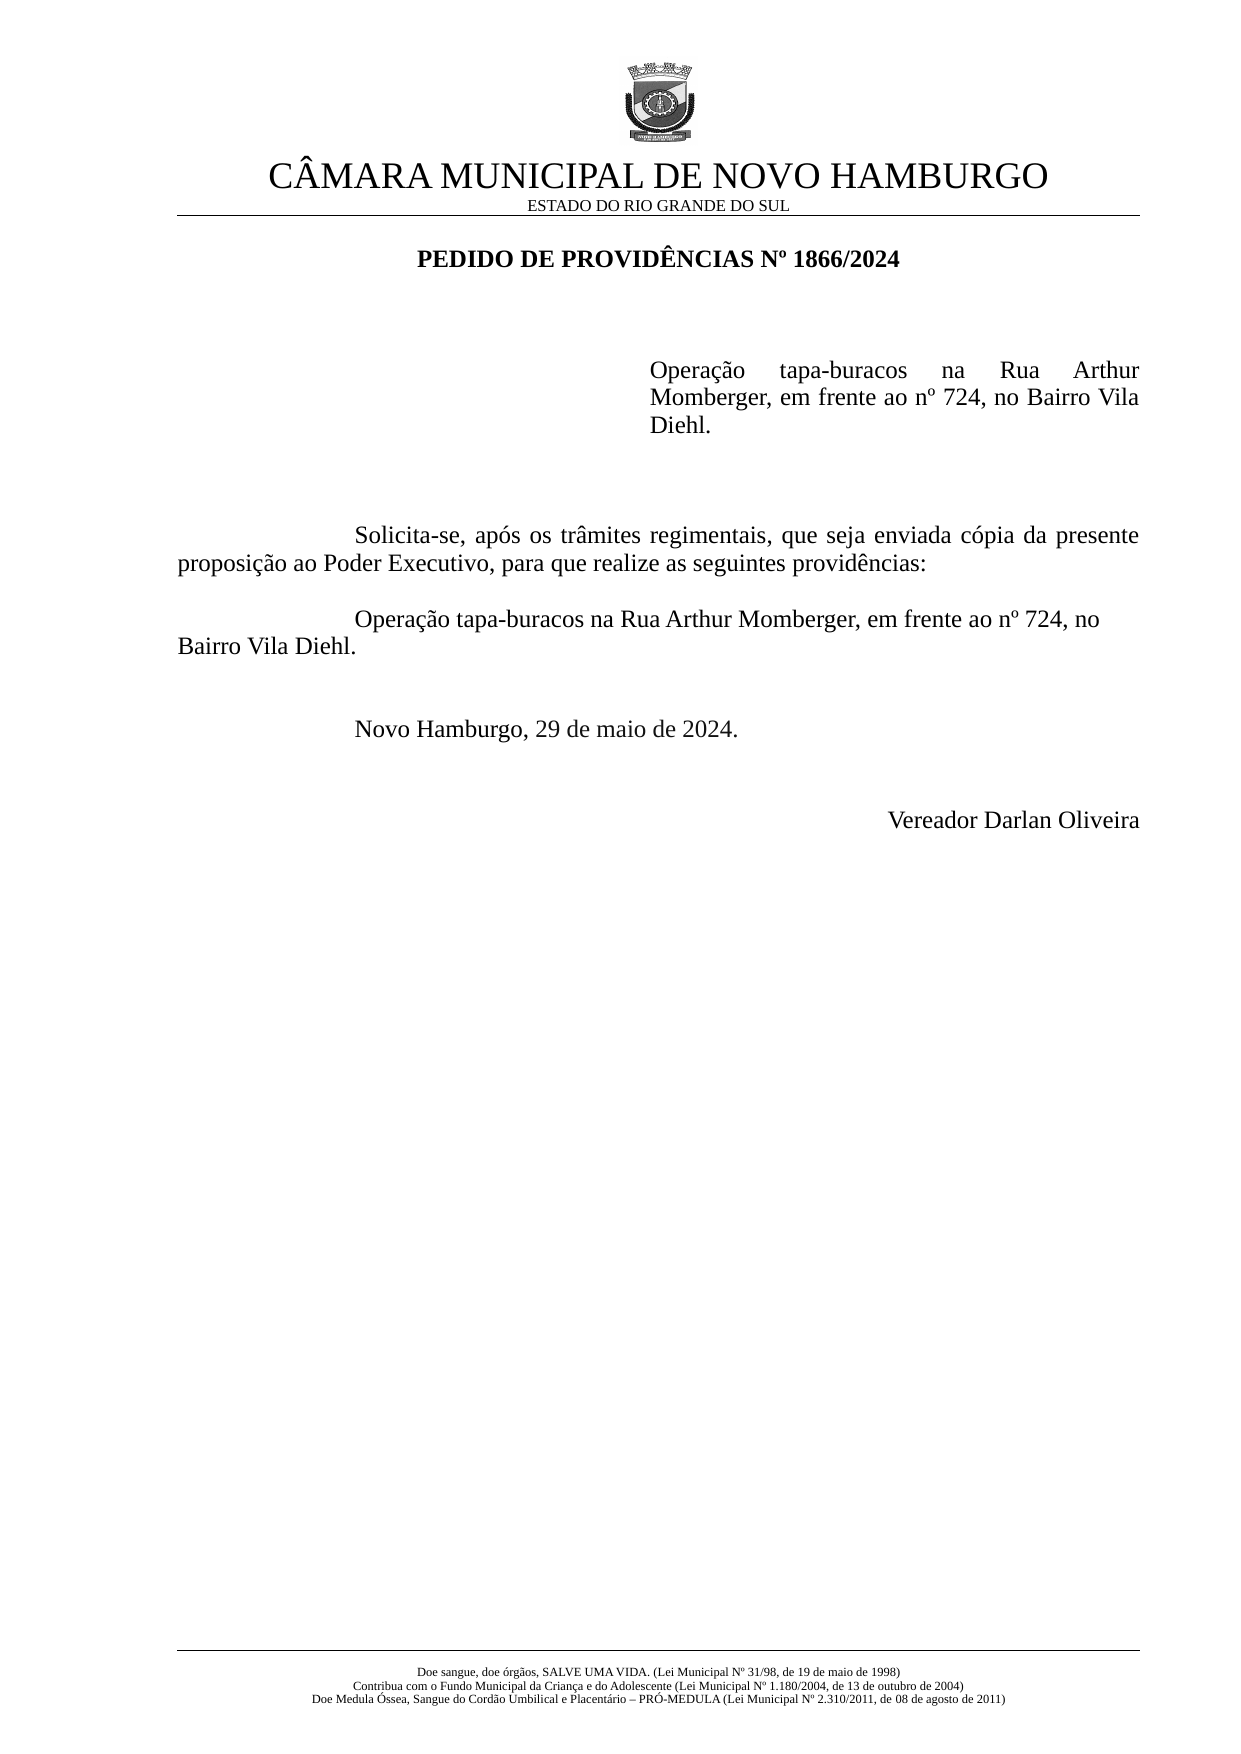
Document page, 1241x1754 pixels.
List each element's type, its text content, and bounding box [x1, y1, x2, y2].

text PEDIDO DE PROVIDÊNCIAS Nº 1866/2024 [177, 245, 1140, 273]
text Solicita-se, após os trâmites regimentais, que seja enviada cópia da presente proposição ao Poder Executivo, para que realize as seguintes providências: [177, 522, 1140, 577]
text Operação tapa-buracos na Rua Arthur Momberger, em frente ao nº 724, no Bairro Vila Diehl. [649, 356, 1140, 439]
text Vereador Darlan Oliveira [177, 806, 1140, 834]
text Novo Hamburgo, 29 de maio de 2024. [177, 716, 1140, 743]
text Operação tapa-buracos na Rua Arthur Momberger, em frente ao nº 724, no Bairro Vila Diehl. [177, 605, 1140, 660]
